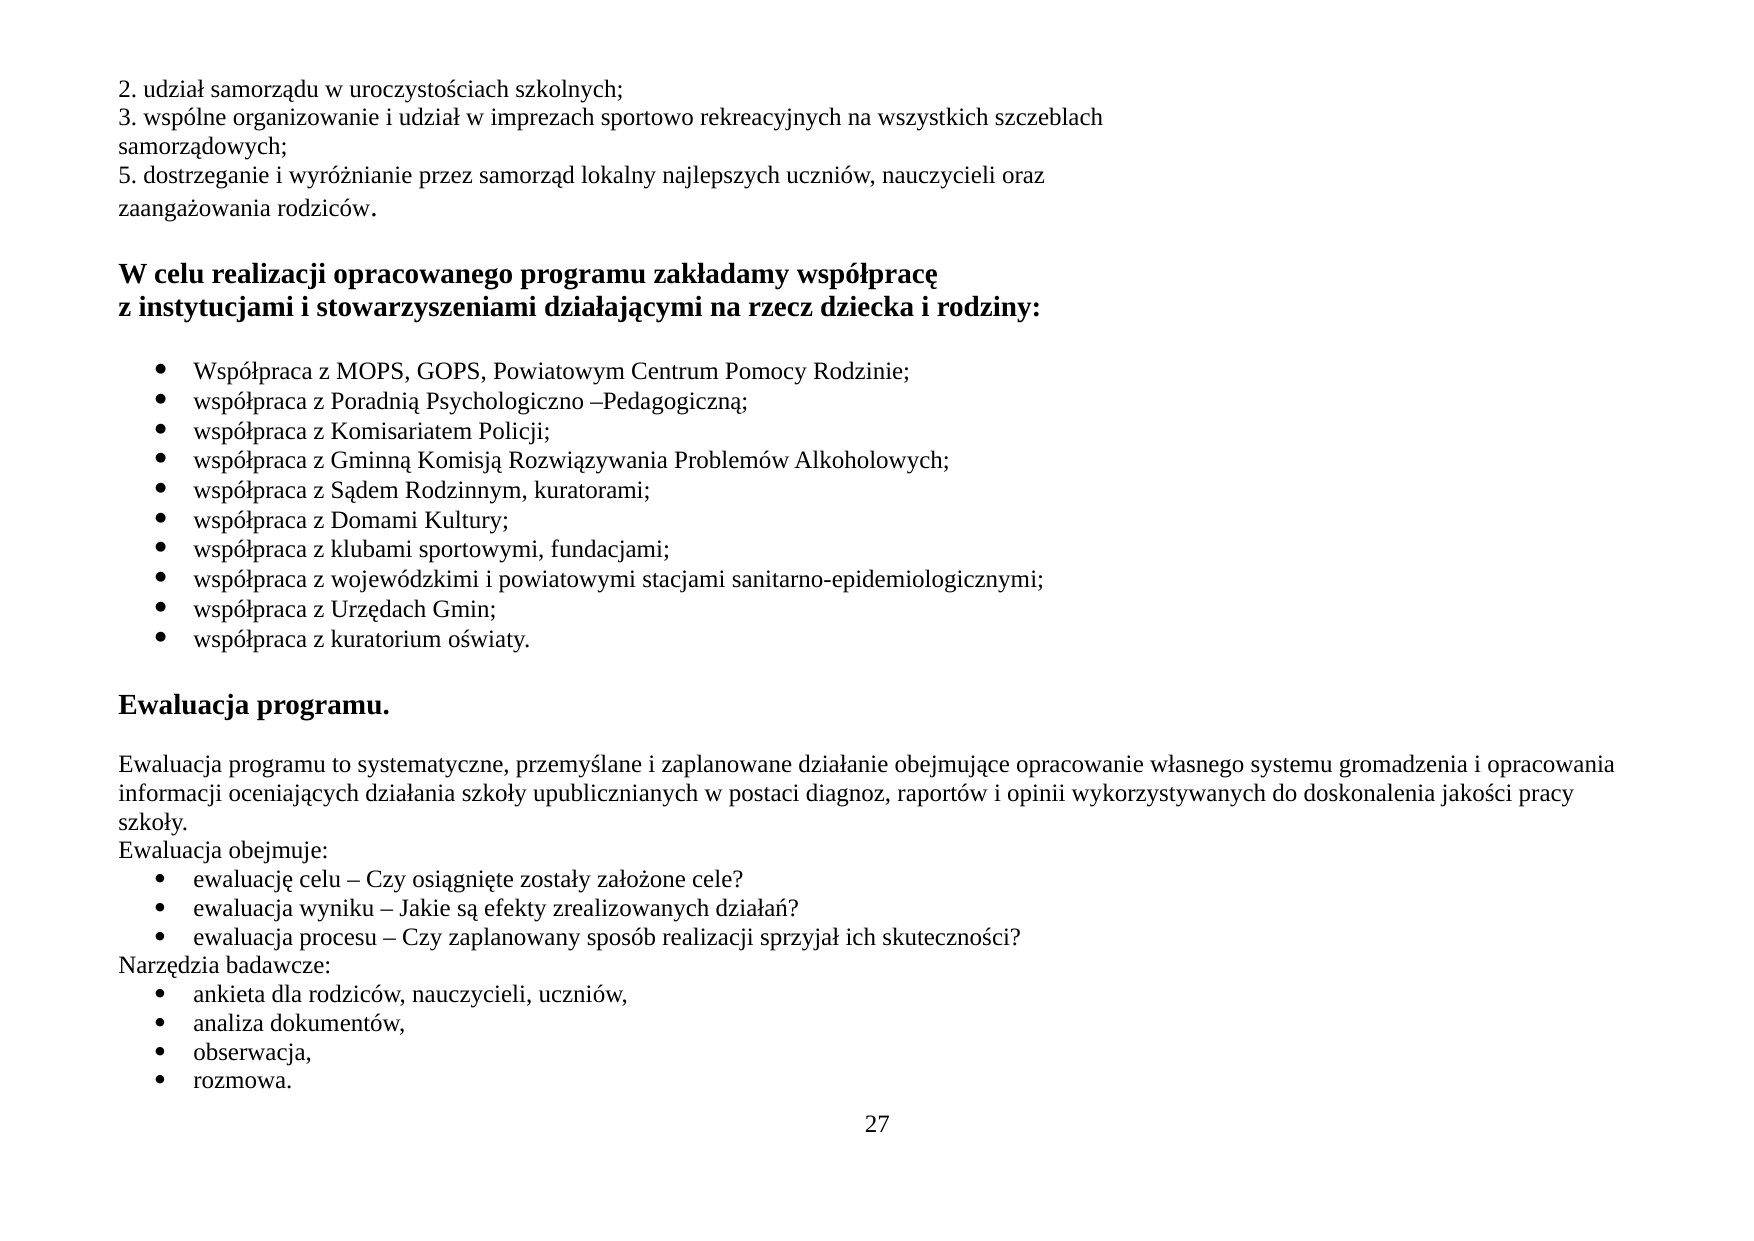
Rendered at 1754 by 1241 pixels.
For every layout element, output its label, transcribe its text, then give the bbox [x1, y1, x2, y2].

list współpraca z wojewódzkimi i powiatowymi stacjami sanitarno-epidemiologicznymi; [156, 564, 1636, 594]
list współpraca z Domami Kultury; [156, 505, 1636, 534]
text 3. wspólne organizowanie i udział w imprezach sportowo rekreacyjnych na wszystkich szczeblach [118, 102, 1636, 131]
text samorządowych; [118, 131, 1636, 160]
text Ewaluacja programu to systematyczne, przemyślane i zaplanowane działanie obejmujące opracowanie własnego systemu gromadzenia i opracowania informacji oceniających działania szkoły upublicznianych w postaci diagnoz, raportów i opinii wykorzystywanych do doskonalenia jakości pracy szkoły. [118, 720, 1636, 835]
text 2. udział samorządu w uroczystościach szkolnych; [118, 74, 1636, 102]
list ewaluacja procesu – Czy zaplanowany sposób realizacji sprzyjał ich skuteczności? [156, 922, 1636, 950]
text W celu realizacji opracowanego programu zakładamy współpracę [118, 256, 1636, 289]
text 5. dostrzeganie i wyróżnianie przez samorząd lokalny najlepszych uczniów, nauczycieli oraz [118, 160, 1636, 189]
text Ewaluacja programu. [118, 687, 1636, 720]
list współpraca z Poradnią Psychologiczno –Pedagogiczną; [156, 386, 1636, 416]
list obserwacja, [156, 1037, 1636, 1065]
list współpraca z klubami sportowymi, fundacjami; [156, 534, 1636, 564]
text zaangażowania rodziców. [118, 189, 1636, 222]
list Współpraca z MOPS, GOPS, Powiatowym Centrum Pomocy Rodzinie; [156, 356, 1636, 386]
list rozmowa. [156, 1065, 1636, 1094]
list współpraca z kuratorium oświaty. [156, 624, 1636, 653]
list współpraca z Gminną Komisją Rozwiązywania Problemów Alkoholowych; [156, 446, 1636, 475]
text Narzędzia badawcze: [118, 950, 1636, 979]
list ankieta dla rodziców, nauczycieli, uczniów, [156, 979, 1636, 1008]
list współpraca z Sądem Rodzinnym, kuratorami; [156, 475, 1636, 505]
list ewaluację celu – Czy osiągnięte zostały założone cele? [156, 864, 1636, 893]
list współpraca z Urzędach Gmin; [156, 594, 1636, 624]
list ewaluacja wyniku – Jakie są efekty zrealizowanych działań? [156, 893, 1636, 922]
list analiza dokumentów, [156, 1008, 1636, 1037]
text z instytucjami i stowarzyszeniami działającymi na rzecz dziecka i rodziny: [118, 289, 1636, 323]
list współpraca z Komisariatem Policji; [156, 416, 1636, 446]
text Ewaluacja obejmuje: [118, 835, 1636, 864]
